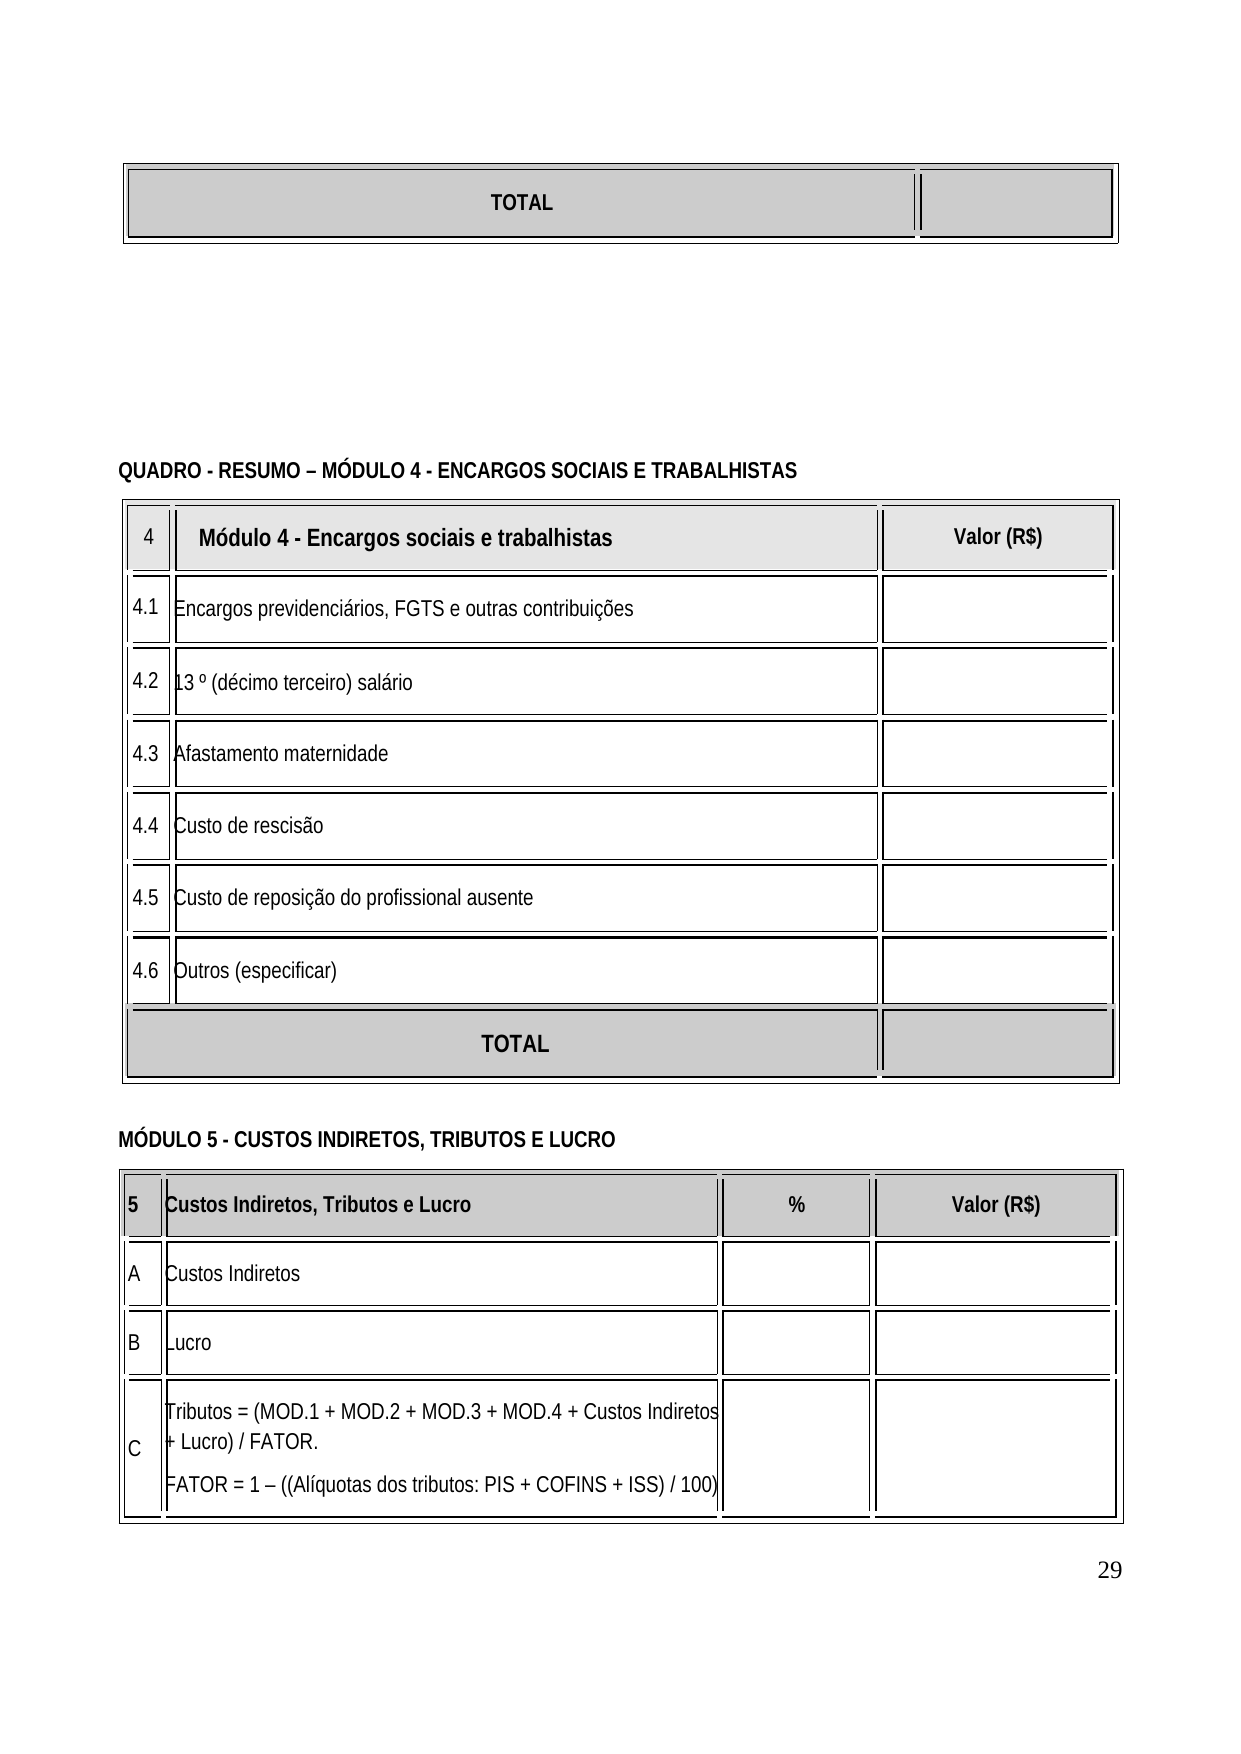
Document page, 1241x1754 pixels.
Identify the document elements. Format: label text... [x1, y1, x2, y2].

table_cell Custo de rescisão [173, 786, 880, 859]
table_cell [880, 642, 1116, 714]
table_cell 13 º (décimo terceiro) salário [173, 642, 880, 714]
table_cell 4.6 [125, 931, 173, 1003]
table_cell TOTAL [125, 1003, 880, 1076]
table_cell Outros (especificar) [173, 931, 880, 1003]
table_cell [918, 164, 1114, 236]
table_cell 4.3 [125, 714, 173, 786]
table_cell 4.4 [125, 786, 173, 859]
table_header % [720, 1170, 873, 1236]
table_header Custos Indiretos, Tributos e Lucro [164, 1170, 720, 1236]
table_cell [880, 931, 1116, 1003]
text MÓDULO 5 - CUSTOS INDIRETOS, TRIBUTOS E LUCRO [118, 1126, 1122, 1152]
table_cell [720, 1236, 873, 1305]
table_cell Lucro [164, 1305, 720, 1374]
table_header Valor (R$) [880, 500, 1116, 569]
table_cell [873, 1374, 1119, 1516]
table_cell [724, 1243, 869, 1305]
table_header Valor (R$) [873, 1170, 1119, 1236]
table_cell Afastamento maternidade [173, 714, 880, 786]
table_cell B [121, 1305, 164, 1374]
table_cell [880, 1003, 1116, 1076]
table_cell Encargos previdenciários, FGTS e outras contribuições [173, 570, 880, 642]
table_cell [880, 714, 1116, 786]
table_header 4 [125, 500, 173, 569]
table_cell A [121, 1236, 164, 1305]
table_cell [880, 570, 1116, 642]
table_cell [873, 1236, 1119, 1305]
table_cell 4.2 [125, 642, 173, 714]
table_cell Custo de reposição do profissional ausente [173, 859, 880, 931]
text QUADRO - RESUMO – MÓDULO 4 - ENCARGOS SOCIAIS E TRABALHISTAS [118, 457, 1122, 483]
table_cell [720, 1374, 873, 1516]
table_header Módulo 4 - Encargos sociais e trabalhistas [173, 500, 880, 569]
table_cell Custos Indiretos [164, 1236, 720, 1305]
table_cell [880, 859, 1116, 931]
table_cell [873, 1305, 1119, 1374]
table_cell [880, 786, 1116, 859]
table_cell TOTAL [126, 164, 918, 236]
table_cell C [121, 1374, 164, 1516]
table_cell 4.5 [125, 859, 173, 931]
table_cell [720, 1305, 873, 1374]
table_cell Tributos = (MOD.1 + MOD.2 + MOD.3 + MOD.4 + Custos Indiretos + Lucro) / FATOR. FATOR = 1 – ((Alíquotas dos tributos: PIS + COFINS + ISS) / 100) [164, 1374, 720, 1516]
table_cell [724, 1312, 869, 1374]
table_cell 4.1 [125, 570, 173, 642]
table_header 5 [121, 1170, 164, 1236]
